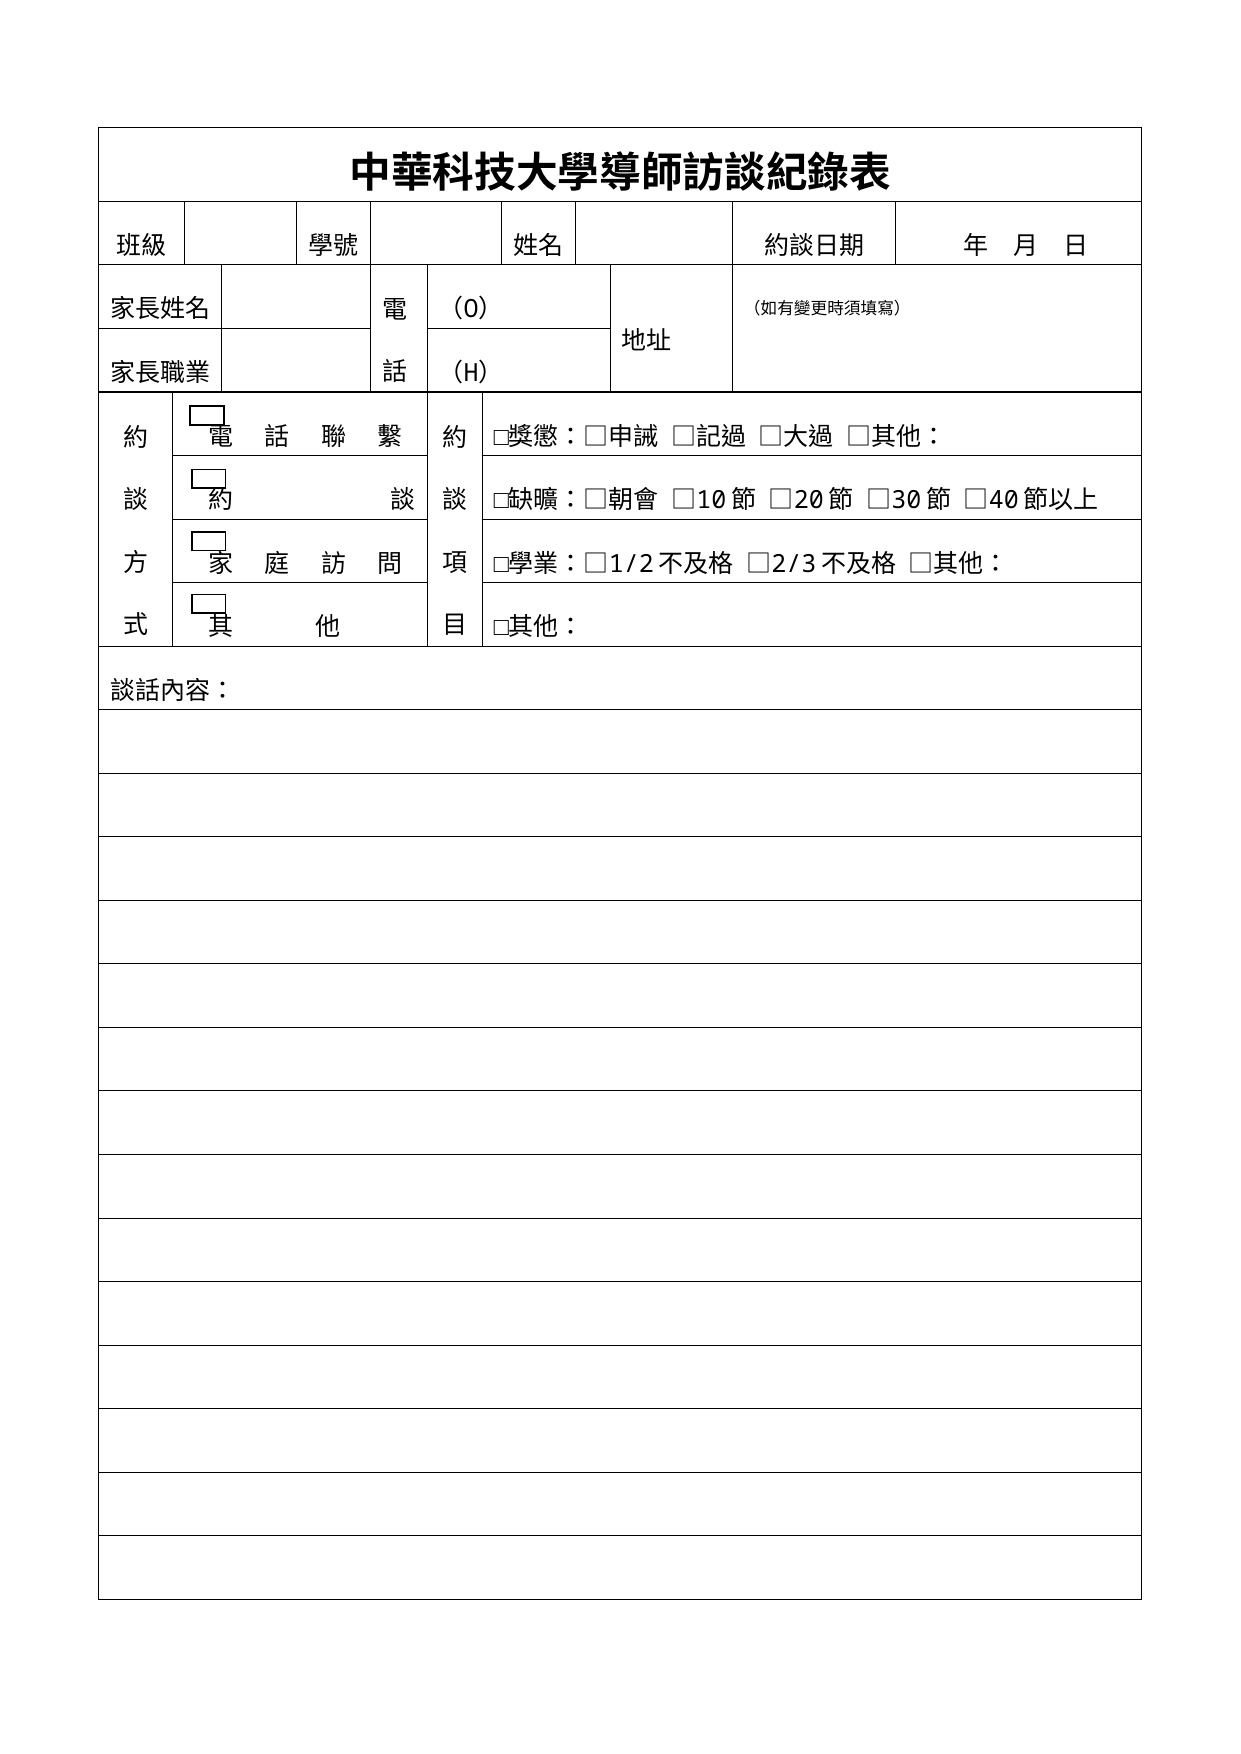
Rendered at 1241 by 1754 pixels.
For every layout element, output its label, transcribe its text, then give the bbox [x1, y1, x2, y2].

table_cell [222, 329, 370, 391]
table_cell 電話 [371, 265, 427, 391]
table_cell [99, 1219, 1141, 1281]
table_cell 班級 [99, 202, 184, 264]
table_cell [99, 901, 1141, 963]
table_header 中華科技大學導師訪談紀錄表 [99, 128, 1141, 201]
table_cell [99, 1028, 1141, 1090]
table_cell □缺曠：□朝會 □10節 □20節 □30節 □40節以上 [483, 456, 1141, 518]
table_cell [371, 202, 501, 264]
table_cell 約談方式 [99, 393, 172, 646]
table_cell [222, 265, 370, 328]
table_cell □其他： [483, 583, 1141, 646]
table_cell [99, 1091, 1141, 1154]
table_cell [99, 837, 1141, 900]
table_cell [99, 1346, 1141, 1408]
table_cell [185, 202, 296, 264]
table_cell [99, 710, 1141, 773]
table_cell [99, 1473, 1141, 1535]
table_cell 約談日期 [733, 202, 895, 264]
table_cell 約談項目 [428, 393, 482, 646]
table_cell （O） [428, 265, 610, 328]
table_cell [99, 1536, 1141, 1599]
table_cell [576, 202, 732, 264]
table_cell 家 庭 訪 問 [173, 520, 427, 582]
table_cell 家長職業 [99, 329, 221, 391]
table_cell （H） [428, 329, 610, 391]
table_cell □學業：□1/2不及格 □2/3不及格 □其他： [483, 520, 1141, 582]
table_cell [99, 1409, 1141, 1472]
table_cell 家長姓名 [99, 265, 221, 328]
table_cell （如有變更時須填寫） [733, 265, 1141, 391]
table_cell 電 話 聯 繫 [173, 393, 427, 455]
table_cell [99, 774, 1141, 836]
table_cell 地址 [611, 265, 732, 391]
table_cell 約 談 [173, 456, 427, 518]
table_cell [99, 1155, 1141, 1217]
table_cell □獎懲：□申誡 □記過 □大過 □其他： [483, 393, 1141, 455]
table_cell 其他 [173, 583, 427, 646]
table_cell 談話內容： [99, 647, 1141, 709]
table_cell [99, 1282, 1141, 1344]
table_cell [99, 964, 1141, 1027]
table_cell 年 月 日 [896, 202, 1141, 264]
table_cell 姓名 [502, 202, 575, 264]
table_cell 學號 [297, 202, 370, 264]
